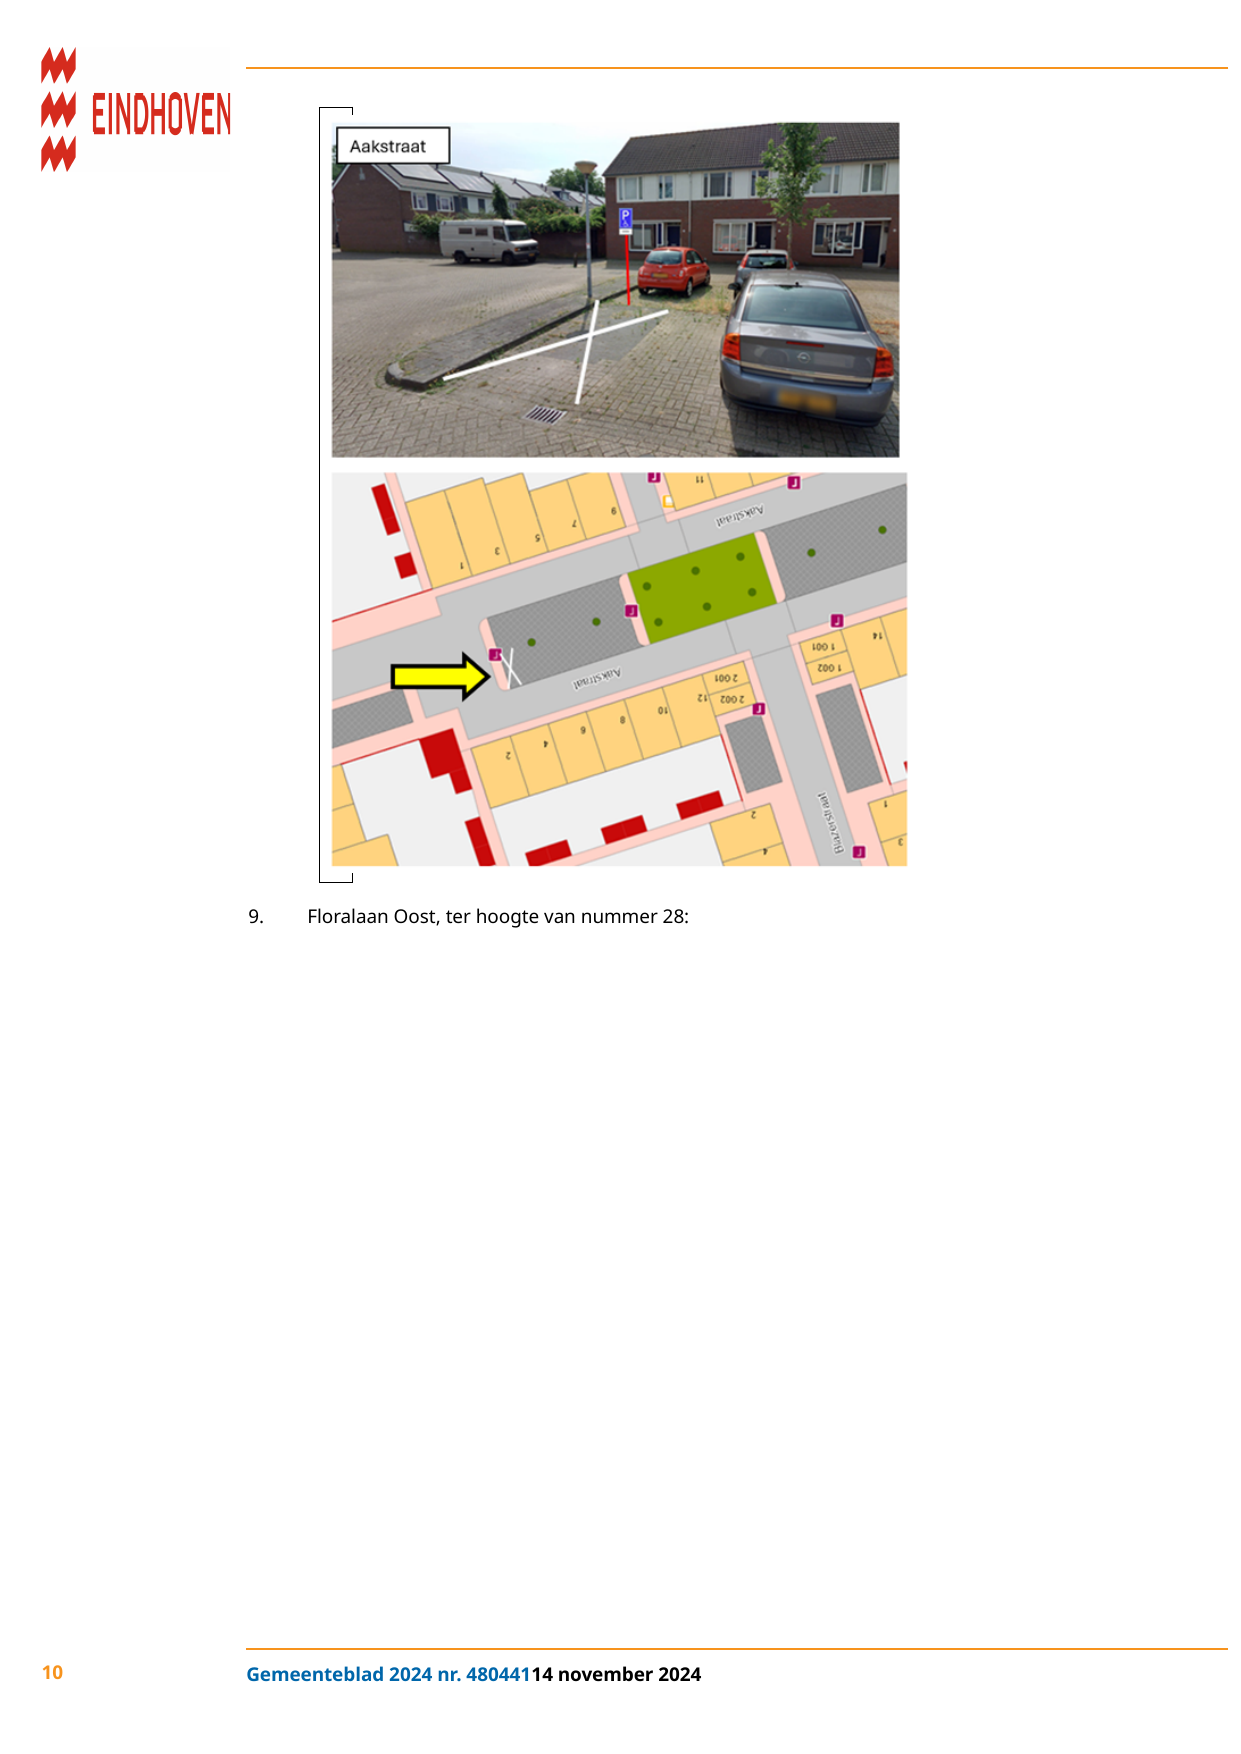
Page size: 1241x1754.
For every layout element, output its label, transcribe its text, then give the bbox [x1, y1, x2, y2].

picture [327, 115, 919, 873]
list Floralaan Oost, ter hoogte van nummer 28: [248, 903, 1152, 929]
picture [41, 47, 231, 172]
